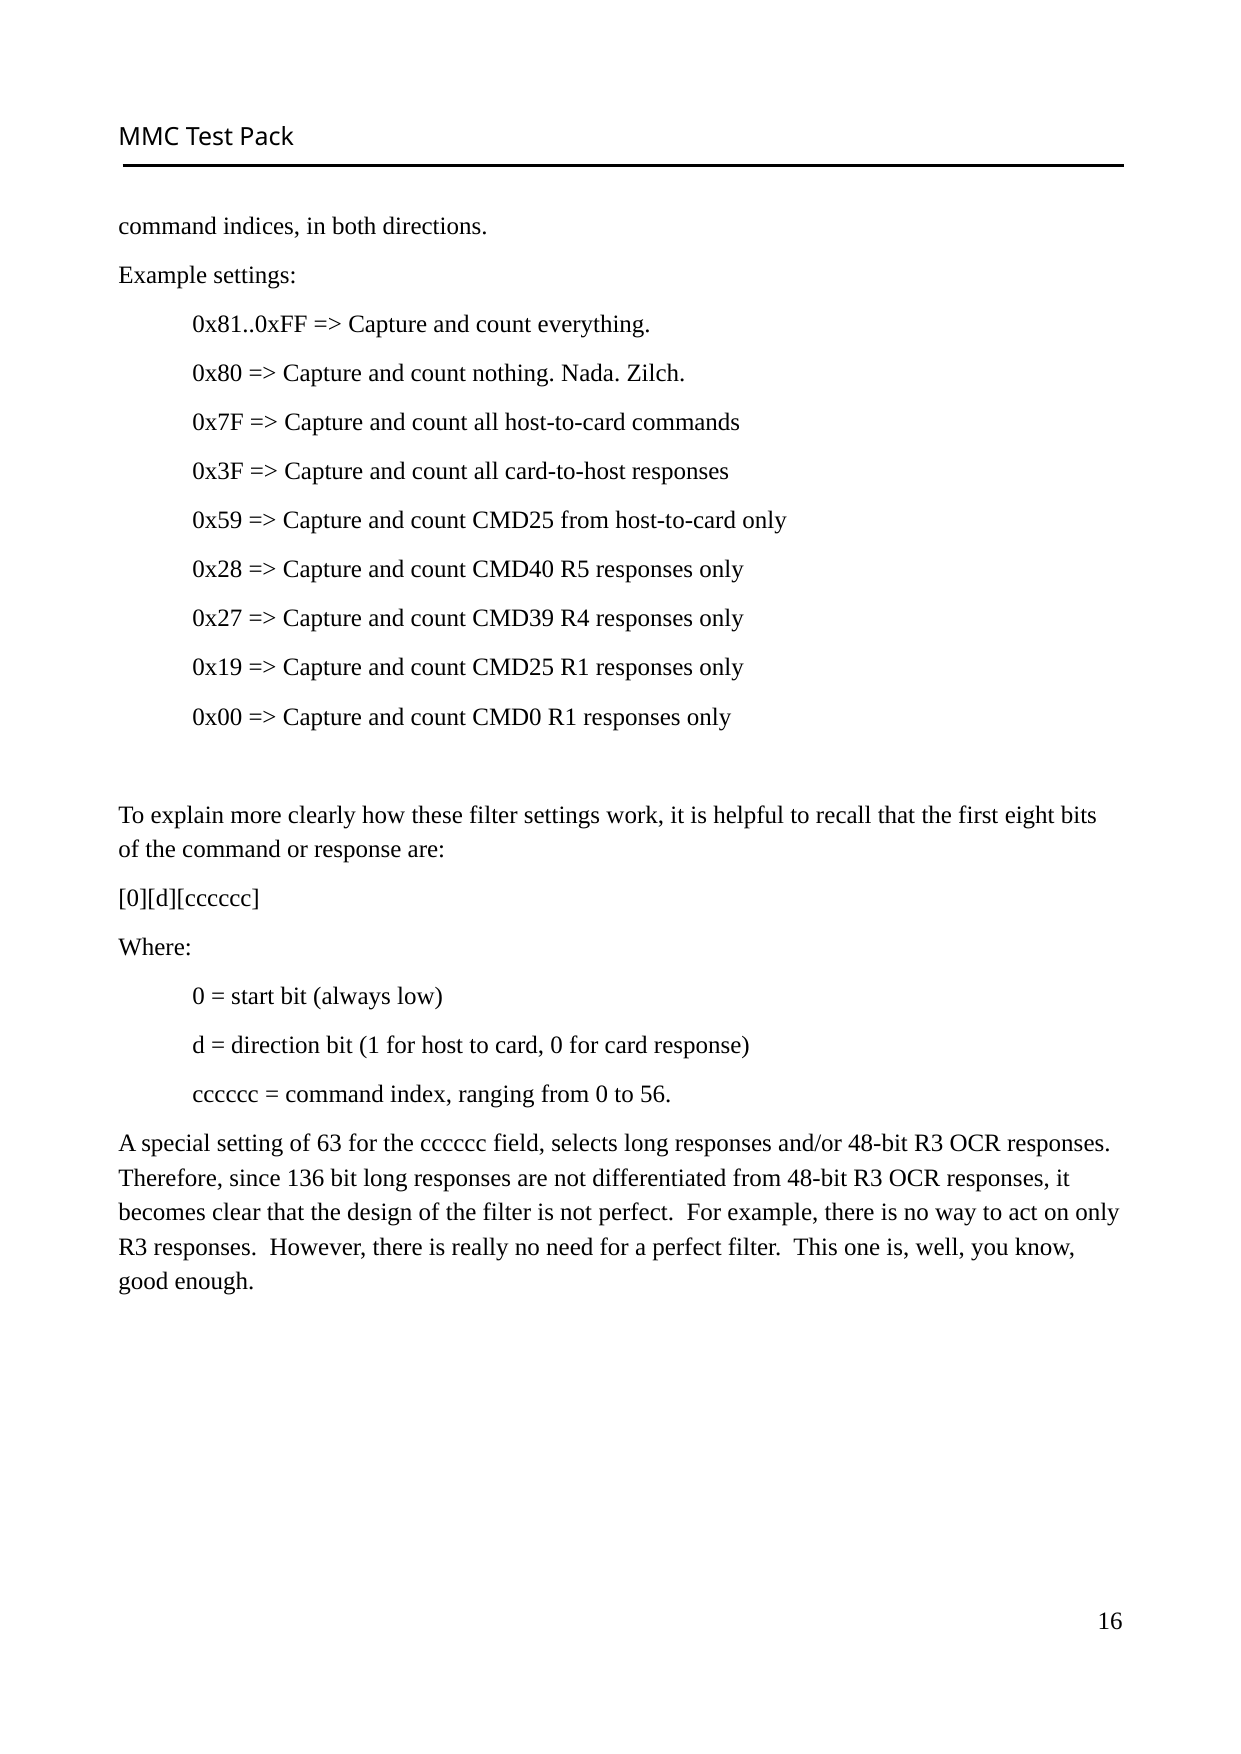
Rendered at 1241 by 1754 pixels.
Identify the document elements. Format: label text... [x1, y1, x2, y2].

text 0x19 => Capture and count CMD25 R1 responses only [118, 652, 1122, 681]
text Where: [118, 932, 1122, 961]
text 0x00 => Capture and count CMD0 R1 responses only [118, 702, 1122, 730]
text 0x80 => Capture and count nothing. Nada. Zilch. [118, 358, 1122, 387]
text 0x81..0xFF => Capture and count everything. [118, 309, 1122, 338]
text cccccc = command index, ranging from 0 to 56. [118, 1079, 1122, 1108]
text 0x59 => Capture and count CMD25 from host-to-card only [118, 505, 1122, 534]
text Example settings: [118, 260, 1122, 289]
text To explain more clearly how these filter settings work, it is helpful to recall that the first eight bits of the command or response are: [118, 800, 1122, 863]
text [0][d][cccccc] [118, 883, 1122, 912]
text 0x28 => Capture and count CMD40 R5 responses only [118, 554, 1122, 583]
text 0x27 => Capture and count CMD39 R4 responses only [118, 603, 1122, 632]
text 0x3F => Capture and count all card-to-host responses [118, 456, 1122, 485]
text d = direction bit (1 for host to card, 0 for card response) [118, 1030, 1122, 1059]
text command indices, in both directions. [118, 211, 1122, 240]
text A special setting of 63 for the cccccc field, selects long responses and/or 48-bit R3 OCR responses. Therefore, since 136 bit long responses are not differentiated from 48-bit R3 OCR responses, it becomes clear that the design of the filter is not perfect. For example, there is no way to act on only R3 responses. However, there is really no need for a perfect filter. This one is, well, you know, good enough. [118, 1128, 1122, 1295]
text 0x7F => Capture and count all host-to-card commands [118, 407, 1122, 436]
text 0 = start bit (always low) [118, 981, 1122, 1010]
